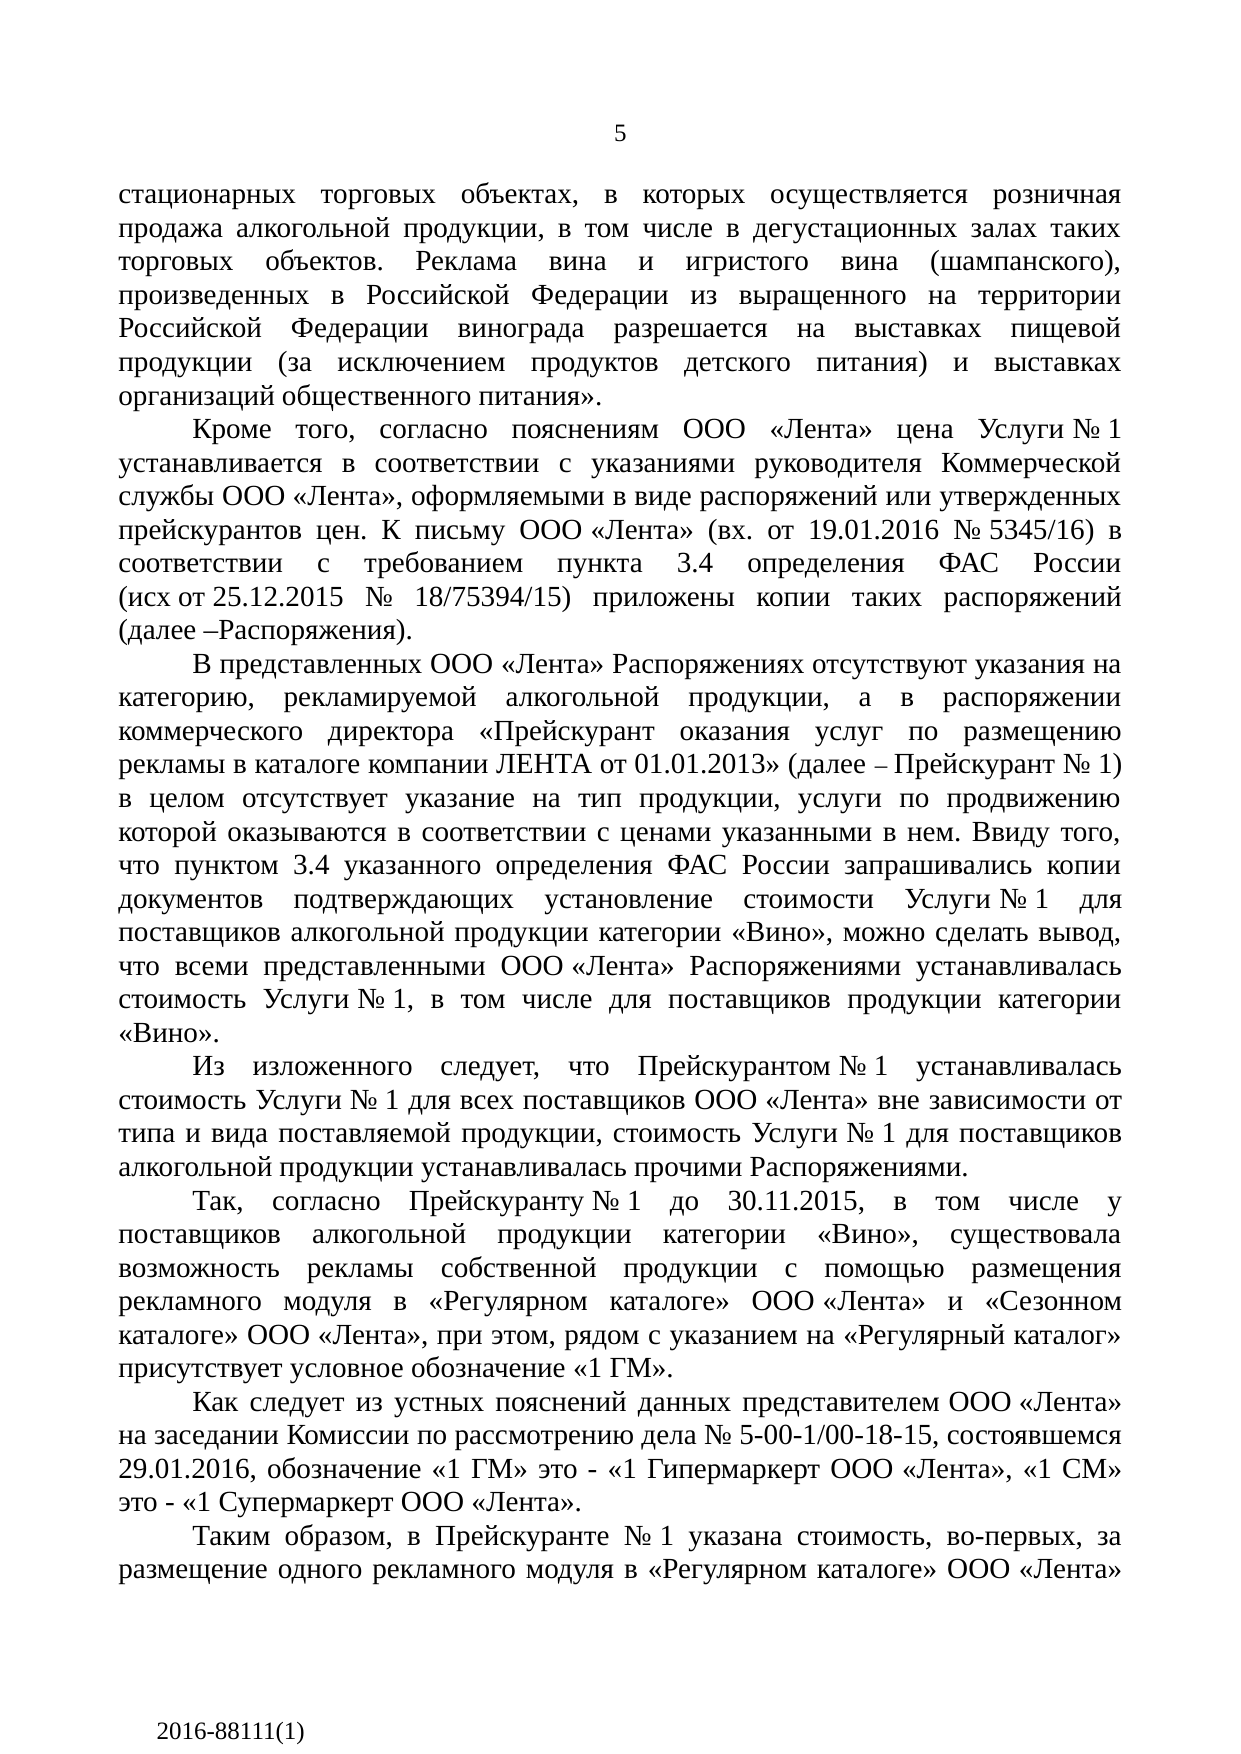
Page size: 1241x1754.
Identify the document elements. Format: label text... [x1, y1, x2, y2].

text Кроме того, согласно пояснениям ООО «Лента» цена Услуги № 1 устанавливается в соответствии с указаниями руководителя Коммерческой службы ООО «Лента», оформляемыми в виде распоряжений или утвержденных прейскурантов цен. К письму ООО «Лента» (вх. от 19.01.2016 № 5345/16) в соответствии с требованием пункта 3.4 определения ФАС России (исх от 25.12.2015 № 18/75394/15) приложены копии таких распоряжений (далее –Распоряжения). [118, 411, 1122, 646]
text Таким образом, в Прейскуранте № 1 указана стоимость, во-первых, за размещение одного рекламного модуля в «Регулярном каталоге» ООО «Лента» [118, 1518, 1122, 1585]
text стационарных торговых объектах, в которых осуществляется розничная продажа алкогольной продукции, в том числе в дегустационных залах таких торговых объектов. Реклама вина и игристого вина (шампанского), произведенных в Российской Федерации из выращенного на территории Российской Федерации винограда разрешается на выставках пищевой продукции (за исключением продуктов детского питания) и выставках организаций общественного питания». [118, 176, 1122, 411]
text Так, согласно Прейскуранту № 1 до 30.11.2015, в том числе у поставщиков алкогольной продукции категории «Вино», существовала возможность рекламы собственной продукции с помощью размещения рекламного модуля в «Регулярном каталоге» ООО «Лента» и «Сезонном каталоге» ООО «Лента», при этом, рядом с указанием на «Регулярный каталог» присутствует условное обозначение «1 ГМ». [118, 1183, 1122, 1384]
text Из изложенного следует, что Прейскурантом № 1 устанавливалась стоимость Услуги № 1 для всех поставщиков ООО «Лента» вне зависимости от типа и вида поставляемой продукции, стоимость Услуги № 1 для поставщиков алкогольной продукции устанавливалась прочими Распоряжениями. [118, 1048, 1122, 1183]
text Как следует из устных пояснений данных представителем ООО «Лента» на заседании Комиссии по рассмотрению дела № 5-00-1/00-18-15, состоявшемся 29.01.2016, обозначение «1 ГМ» это - «1 Гипермаркерт ООО «Лента», «1 СМ» это - «1 Супермаркерт ООО «Лента». [118, 1384, 1122, 1518]
text В представленных ООО «Лента» Распоряжениях отсутствуют указания на категорию, рекламируемой алкогольной продукции, а в распоряжении коммерческого директора «Прейскурант оказания услуг по размещению рекламы в каталоге компании ЛЕНТА от 01.01.2013» (далее – Прейскурант № 1) в целом отсутствует указание на тип продукции, услуги по продвижению которой оказываются в соответствии с ценами указанными в нем. Ввиду того, что пунктом 3.4 указанного определения ФАС России запрашивались копии документов подтверждающих установление стоимости Услуги № 1 для поставщиков алкогольной продукции категории «Вино», можно сделать вывод, что всеми представленными ООО «Лента» Распоряжениями устанавливалась стоимость Услуги № 1, в том числе для поставщиков продукции категории «Вино». [118, 646, 1122, 1048]
